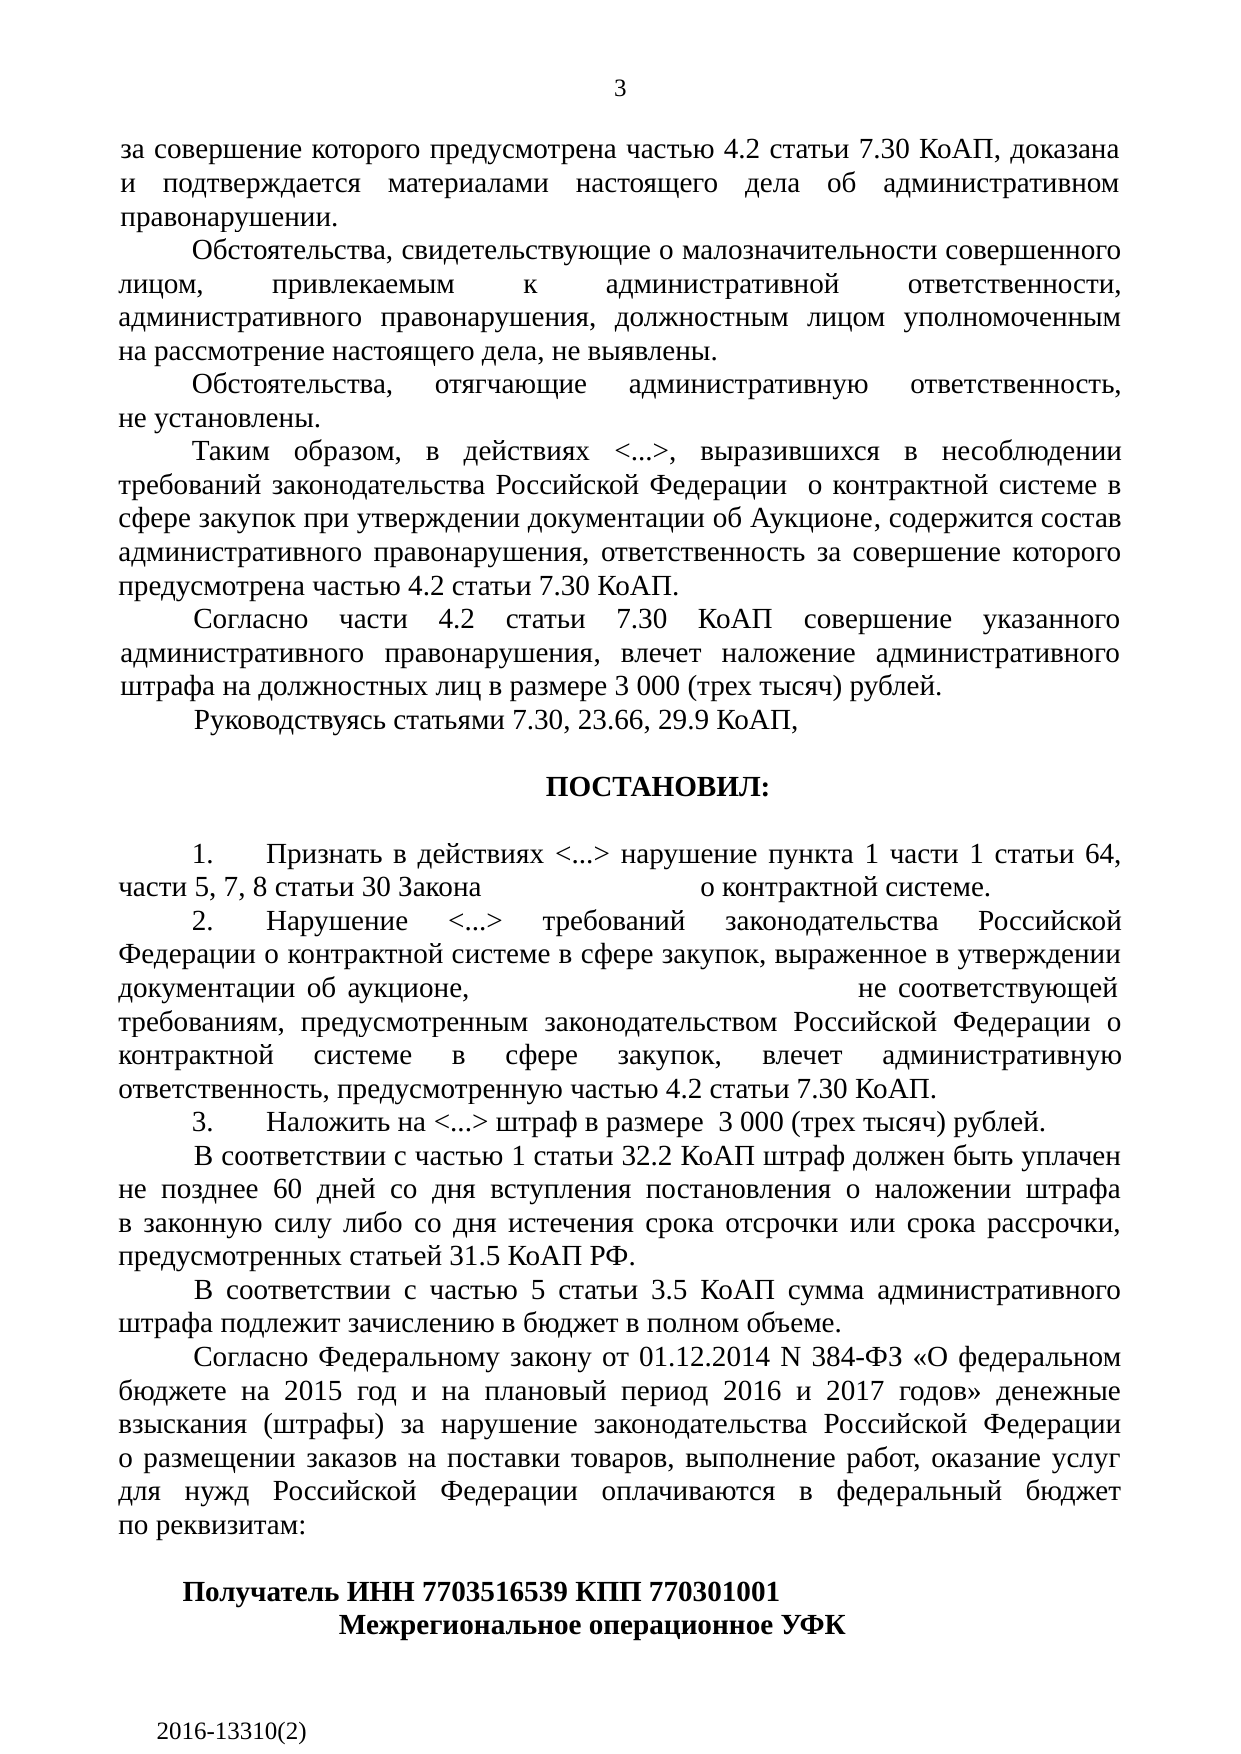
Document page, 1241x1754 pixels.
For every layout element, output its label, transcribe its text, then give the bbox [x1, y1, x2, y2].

text за совершение которого предусмотрена частью 4.2 статьи 7.30 КоАП, доказана и подтверждается материалами настоящего дела об административном правонарушении. [120, 132, 1120, 232]
list Признать в действиях <...> нарушение пункта 1 части 1 статьи 64, части 5, 7, 8 статьи 30 Закона о контрактной системе. [118, 836, 1122, 903]
text Таким образом, в действиях <...>, выразившихся в несоблюдении требований законодательства Российской Федерации о контрактной системе в сфере закупок при утверждении документации об Аукционе, содержится состав административного правонарушения, ответственность за совершение которого предусмотрена частью 4.2 статьи 7.30 КоАП. [118, 433, 1122, 601]
text Межрегиональное операционное УФК [118, 1607, 1122, 1641]
text Обстоятельства, свидетельствующие о малозначительности совершенного лицом, привлекаемым к административной ответственности, административного правонарушения, должностным лицом уполномоченным на рассмотрение настоящего дела, не выявлены. [118, 232, 1122, 366]
text Согласно Федеральному закону от 01.12.2014 N 384-ФЗ «О федеральном бюджете на 2015 год и на плановый период 2016 и 2017 годов» денежные взыскания (штрафы) за нарушение законодательства Российской Федерации о размещении заказов на поставки товаров, выполнение работ, оказание услуг для нужд Российской Федерации оплачиваются в федеральный бюджет по реквизитам: [118, 1339, 1122, 1540]
text ПОСТАНОВИЛ: [118, 769, 1122, 802]
text Обстоятельства, отягчающие административную ответственность, не установлены. [118, 366, 1122, 433]
list Нарушение <...> требований законодательства Российской Федерации о контрактной системе в сфере закупок, выраженное в утверждении документации об аукционе, не соответствующей требованиям, предусмотренным законодательством Российской Федерации о контрактной системе в сфере закупок, влечет административную ответственность, предусмотренную частью 4.2 статьи 7.30 КоАП. [118, 903, 1122, 1104]
text Согласно части 4.2 статьи 7.30 КоАП совершение указанного административного правонарушения, влечет наложение административного штрафа на должностных лиц в размере 3 000 (трех тысяч) рублей. [120, 601, 1120, 702]
list Наложить на <...> штраф в размере 3 000 (трех тысяч) рублей. [118, 1104, 1122, 1138]
text В соответствии с частью 1 статьи 32.2 КоАП штраф должен быть уплачен не позднее 60 дней со дня вступления постановления о наложении штрафа в законную силу либо со дня истечения срока отсрочки или срока рассрочки, предусмотренных статьей 31.5 КоАП РФ. [118, 1138, 1122, 1272]
text В соответствии с частью 5 статьи 3.5 КоАП сумма административного штрафа подлежит зачислению в бюджет в полном объеме. [118, 1272, 1122, 1339]
text Руководствуясь статьями 7.30, 23.66, 29.9 КоАП, [118, 702, 1122, 735]
text Получатель ИНН 7703516539 КПП 770301001 [118, 1574, 1122, 1607]
